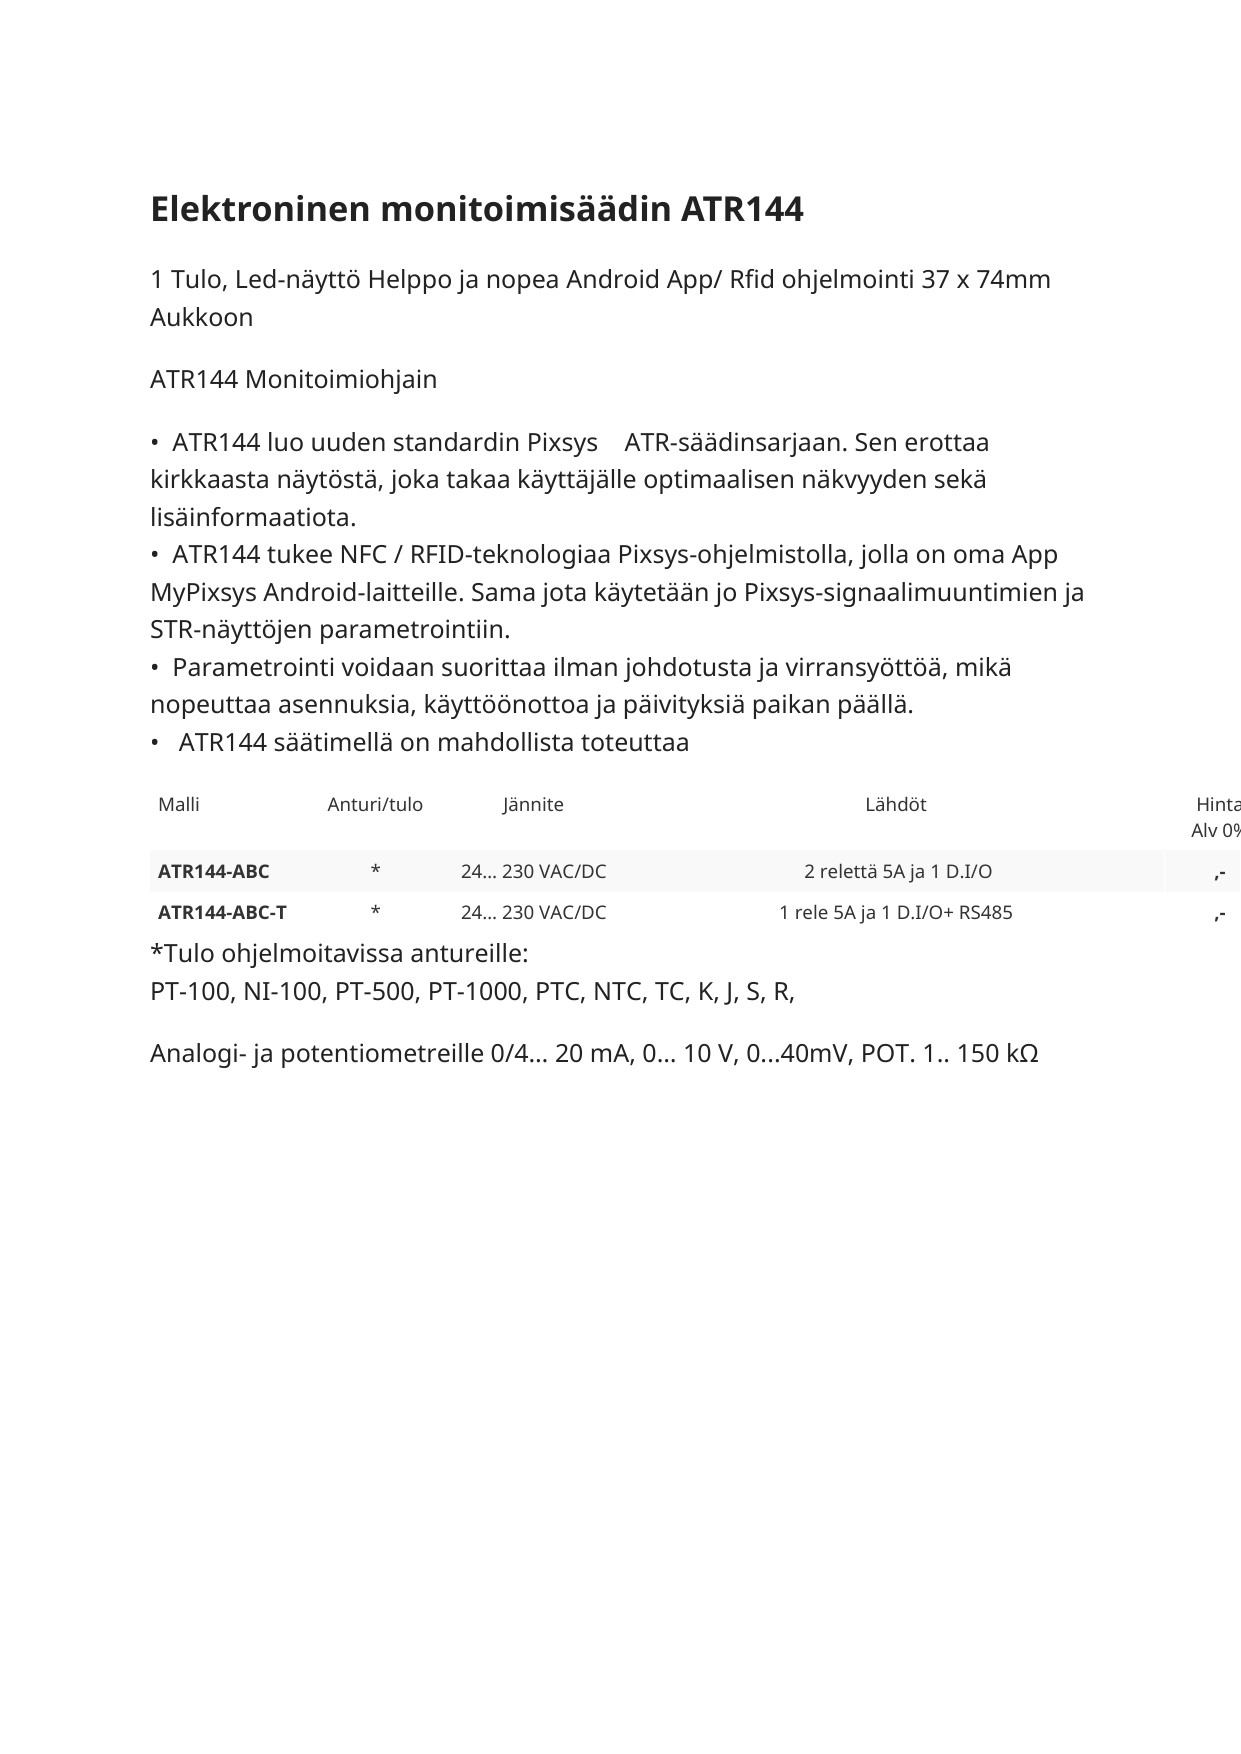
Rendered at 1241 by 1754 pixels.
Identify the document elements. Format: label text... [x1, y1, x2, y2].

table_cell 1 rele 5A ja 1 D.I/O+ RS485 [627, 892, 1164, 933]
text • ATR144 luo uuden standardin Pixsys ATR-säädinsarjaan. Sen erottaa kirkkaasta näytöstä, joka takaa käyttäjälle optimaalisen näkvyyden sekä lisäinformaatiota. • ATR144 tukee NFC / RFID-teknologiaa Pixsys-ohjelmistolla, jolla on oma App MyPixsys Android-laitteille. Sama jota käytetään jo Pixsys-signaalimuuntimien ja STR-näyttöjen parametrointiin. • Parametrointi voidaan suorittaa ilman johdotusta ja virransyöttöä, mikä nopeuttaa asennuksia, käyttöönottoa ja päivityksiä paikan päällä. • ATR144 säätimellä on mahdollista toteuttaa [150, 421, 1090, 759]
subtitle Elektroninen monitoimisäädin ATR144 [150, 184, 1090, 231]
table_cell 24… 230 VAC/DC [440, 850, 627, 892]
text *Tulo ohjelmoitavissa antureille: PT-100, NI-100, PT-500, PT-1000, PTC, NTC, TC, K, J, S, R, [150, 933, 1090, 1008]
text ATR144 Monitoimiohjain [150, 359, 1090, 396]
table_header Anturi/tulo [311, 784, 440, 850]
table_cell ,- [1165, 892, 1240, 933]
table_cell * [311, 850, 440, 892]
table_header Malli [150, 784, 311, 850]
table_cell ATR144-ABC-T [150, 892, 311, 933]
table_cell 24… 230 VAC/DC [440, 892, 627, 933]
table_header Lähdöt [627, 784, 1164, 850]
table_cell ,- [1165, 850, 1240, 892]
text Analogi- ja potentiometreille 0/4… 20 mA, 0… 10 V, 0...40mV, POT. 1.. 150 kΩ [150, 1033, 1090, 1070]
table_cell 2 relettä 5A ja 1 D.I/O [627, 850, 1164, 892]
table_header Hinta Alv 0% [1165, 784, 1240, 850]
text 1 Tulo, Led-näyttö Helppo ja nopea Android App/ Rfid ohjelmointi 37 x 74mm Aukkoon [150, 259, 1090, 334]
table_cell ATR144-ABC [150, 850, 311, 892]
table_header Jännite [440, 784, 627, 850]
table_cell * [311, 892, 440, 933]
